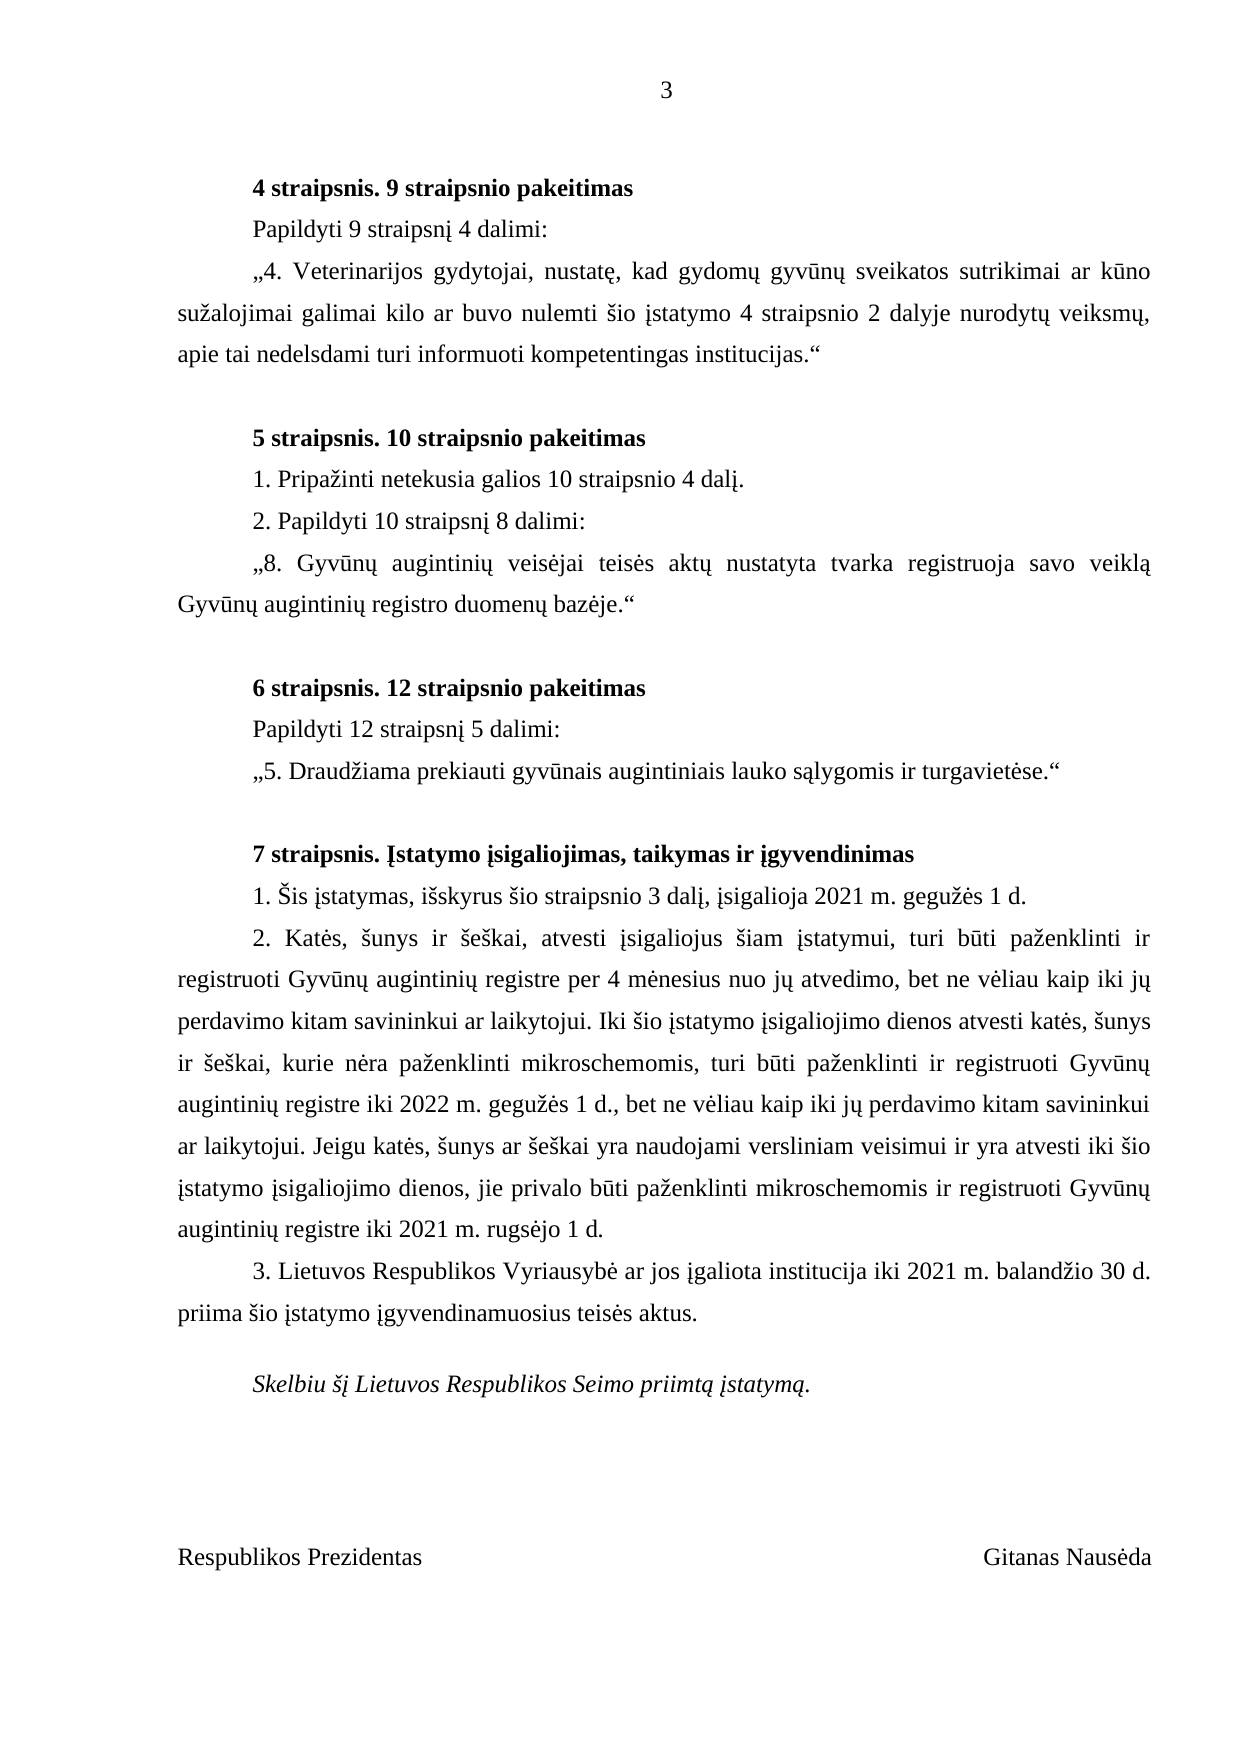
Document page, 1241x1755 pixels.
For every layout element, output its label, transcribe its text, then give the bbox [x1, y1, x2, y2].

text 4 straipsnis. 9 straipsnio pakeitimas [177, 160, 1152, 201]
text Papildyti 12 straipsnį 5 dalimi: [177, 701, 1152, 743]
text „4. Veterinarijos gydytojai, nustatę, kad gydomų gyvūnų sveikatos sutrikimai ar kūno sužalojimai galimai kilo ar buvo nulemti šio įstatymo 4 straipsnio 2 dalyje nurodytų veiksmų, apie tai nedelsdami turi informuoti kompetentingas institucijas.“ [177, 243, 1152, 368]
text 7 straipsnis. Įstatymo įsigaliojimas, taikymas ir įgyvendinimas [177, 826, 1152, 868]
text Skelbiu šį Lietuvos Respublikos Seimo priimtą įstatymą. [177, 1369, 1152, 1398]
text Papildyti 9 straipsnį 4 dalimi: [177, 201, 1152, 243]
text 1. Pripažinti netekusia galios 10 straipsnio 4 dalį. [177, 451, 1152, 493]
text „8. Gyvūnų augintinių veisėjai teisės aktų nustatyta tvarka registruoja savo veiklą Gyvūnų augintinių registro duomenų bazėje.“ [177, 535, 1152, 618]
text 6 straipsnis. 12 straipsnio pakeitimas [177, 660, 1152, 701]
text 5 straipsnis. 10 straipsnio pakeitimas [177, 410, 1152, 451]
text 3. Lietuvos Respublikos Vyriausybė ar jos įgaliota institucija iki 2021 m. balandžio 30 d. priima šio įstatymo įgyvendinamuosius teisės aktus. [177, 1243, 1152, 1326]
text 2. Katės, šunys ir šeškai, atvesti įsigaliojus šiam įstatymui, turi būti paženklinti ir registruoti Gyvūnų augintinių registre per 4 mėnesius nuo jų atvedimo, bet ne vėliau kaip iki jų perdavimo kitam savininkui ar laikytojui. Iki šio įstatymo įsigaliojimo dienos atvesti katės, šunys ir šeškai, kurie nėra paženklinti mikroschemomis, turi būti paženklinti ir registruoti Gyvūnų augintinių registre iki 2022 m. gegužės 1 d., bet ne vėliau kaip iki jų perdavimo kitam savininkui ar laikytojui. Jeigu katės, šunys ar šeškai yra naudojami versliniam veisimui ir yra atvesti iki šio įstatymo įsigaliojimo dienos, jie privalo būti paženklinti mikroschemomis ir registruoti Gyvūnų augintinių registre iki 2021 m. rugsėjo 1 d. [177, 910, 1152, 1243]
text 2. Papildyti 10 straipsnį 8 dalimi: [177, 493, 1152, 535]
text „5. Draudžiama prekiauti gyvūnais augintiniais lauko sąlygomis ir turgavietėse.“ [177, 743, 1152, 785]
text 1. Šis įstatymas, išskyrus šio straipsnio 3 dalį, įsigalioja 2021 m. gegužės 1 d. [177, 868, 1152, 910]
text Respublikos Prezidentas Gitanas Nausėda [177, 1542, 1152, 1571]
